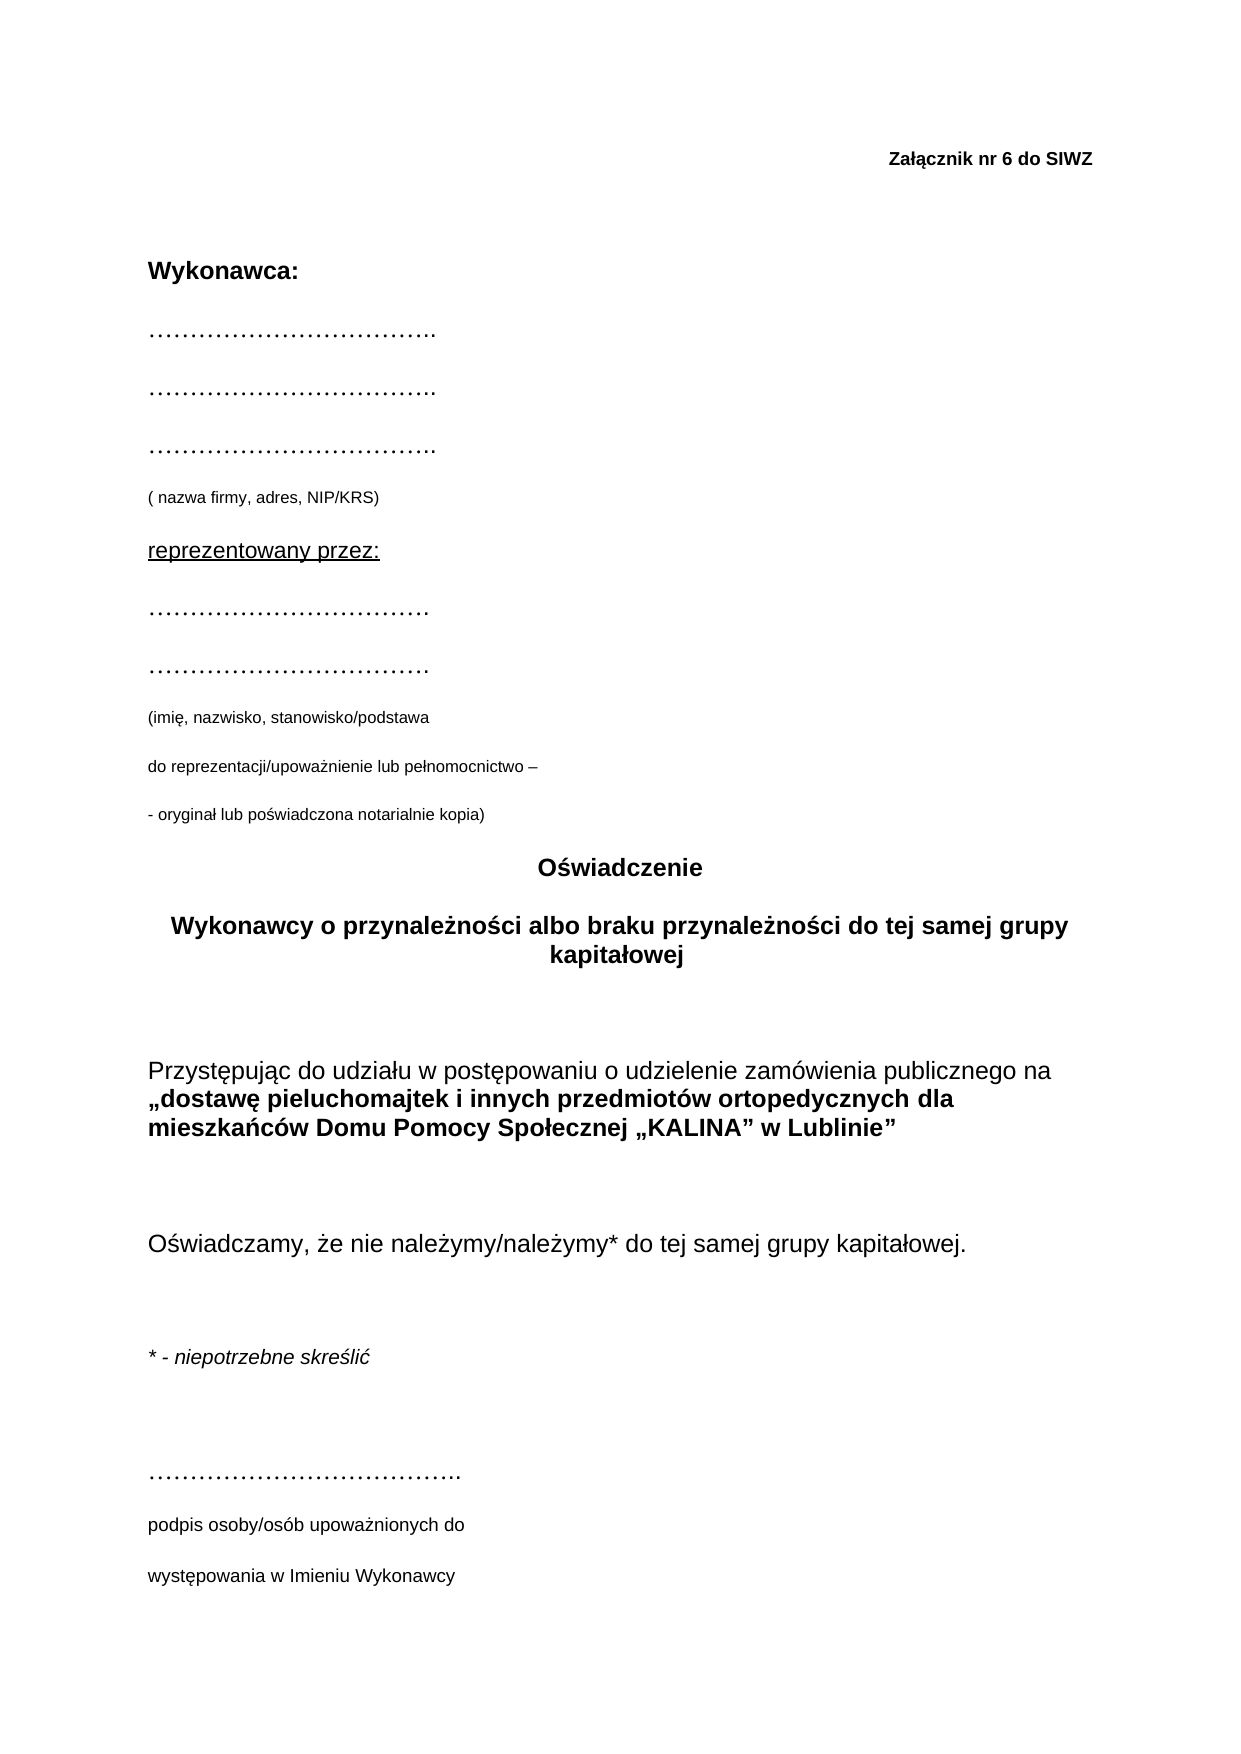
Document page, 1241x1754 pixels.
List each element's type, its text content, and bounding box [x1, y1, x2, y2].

text Wykonawca: [148, 256, 1093, 285]
text występowania w Imieniu Wykonawcy [148, 1564, 1093, 1586]
text ……………………………. [148, 650, 1093, 679]
text ……………………………….. [148, 1456, 1093, 1485]
text reprezentowany przez: [148, 537, 1093, 563]
text podpis osoby/osób upoważnionych do [148, 1514, 1093, 1535]
text Oświadczamy, że nie należymy/należymy* do tej samej grupy kapitałowej. [148, 1229, 1093, 1258]
text Wykonawcy o przynależności albo braku przynależności do tej samej grupy kapitałowej [148, 911, 1093, 968]
text do reprezentacji/upoważnienie lub pełnomocnictwo – [148, 756, 1093, 776]
text Oświadczenie [148, 853, 1093, 882]
text ( nazwa firmy, adres, NIP/KRS) [148, 488, 1093, 507]
text Przystępując do udziału w postępowaniu o udzielenie zamówienia publicznego na „dostawę pieluchomajtek i innych przedmiotów ortopedycznych dla mieszkańców Domu Pomocy Społecznej „KALINA” w Lublinie” [148, 1056, 1093, 1142]
text ……………………………. [148, 592, 1093, 621]
text …………………………….. [148, 430, 1093, 459]
text - oryginał lub poświadczona notarialnie kopia) [148, 805, 1093, 824]
text …………………………….. [148, 314, 1093, 343]
text * - niepotrzebne skreślić [148, 1345, 1093, 1369]
text …………………………….. [148, 372, 1093, 401]
text (imię, nazwisko, stanowisko/podstawa [148, 708, 1093, 727]
text Załącznik nr 6 do SIWZ [148, 148, 1093, 169]
